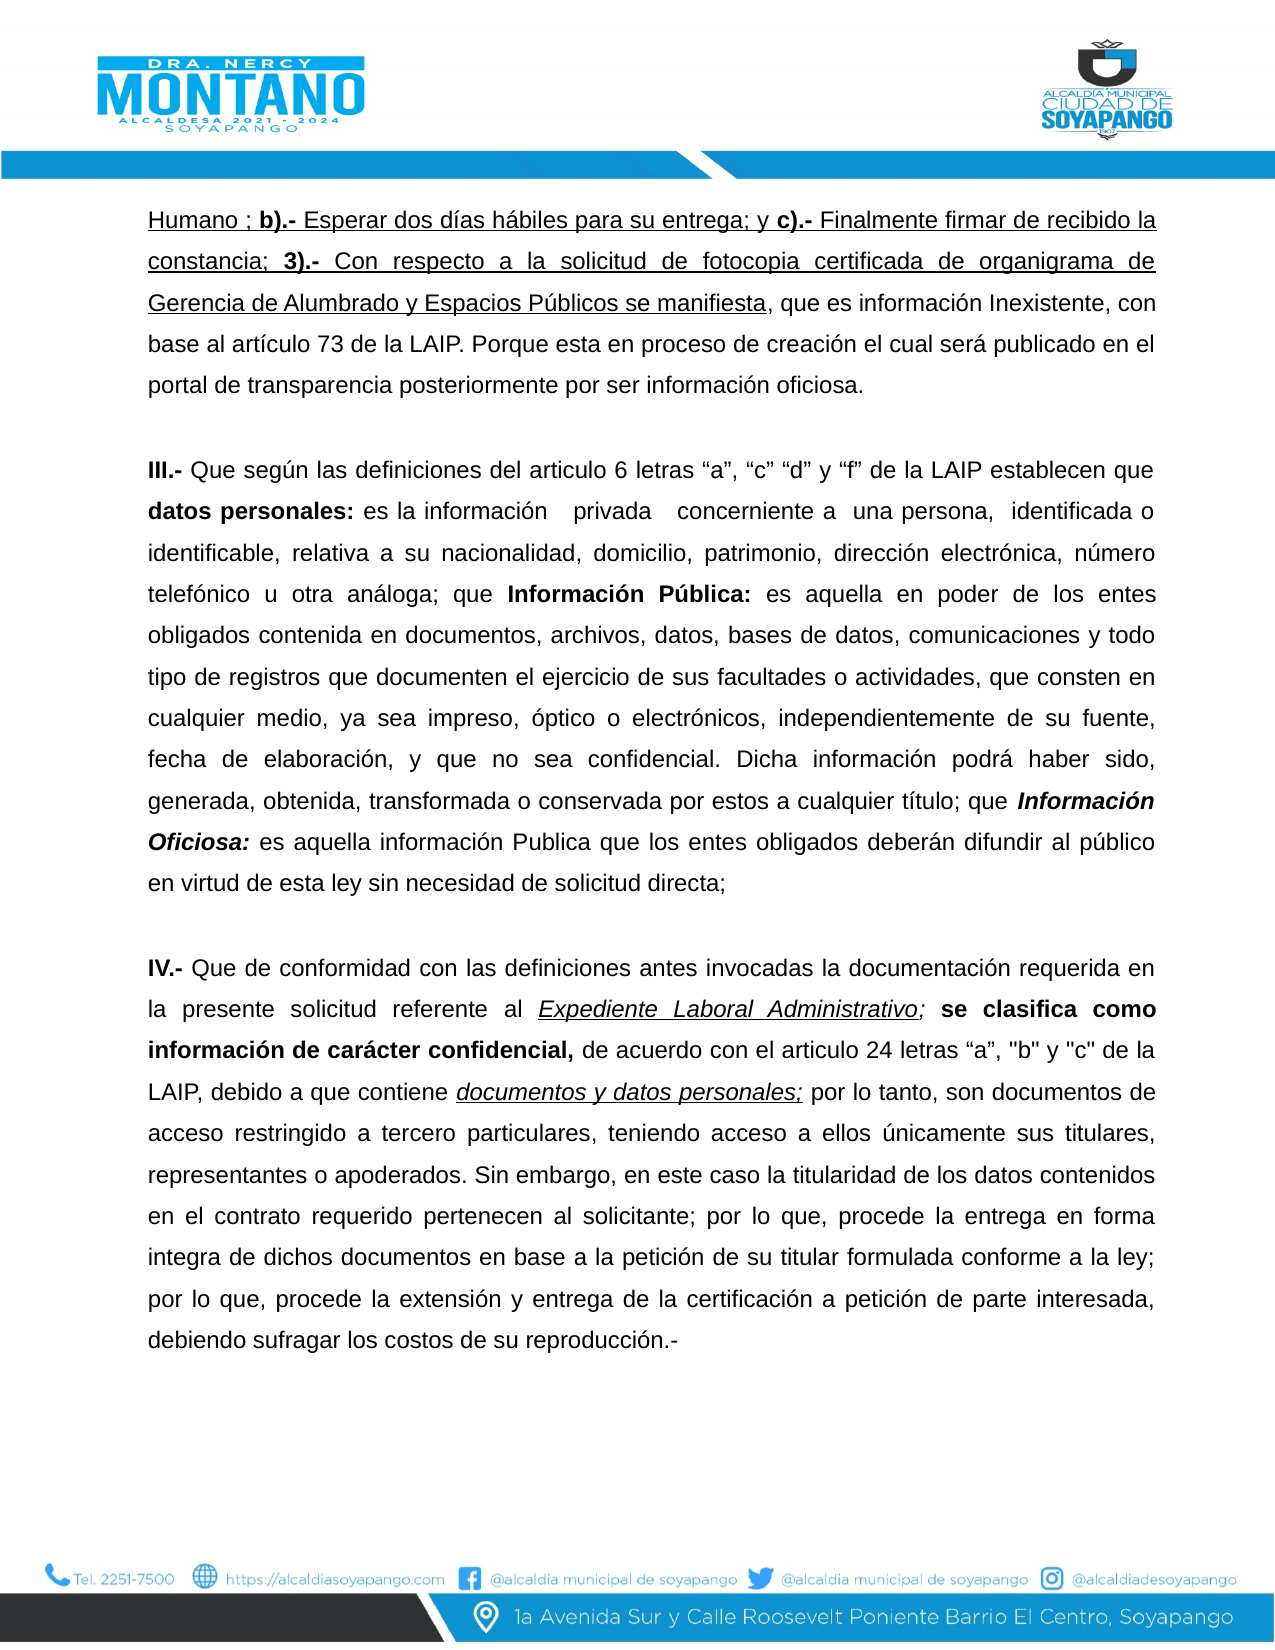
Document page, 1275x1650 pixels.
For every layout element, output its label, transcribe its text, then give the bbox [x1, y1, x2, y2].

text constancia; 3).- Con respecto a la solicitud de fotocopia certificada de organigrama de Gerencia de Alumbrado y Espacios Públicos se manifiesta, que es información Inexistente, con base al artículo 73 de la LAIP. Porque esta en proceso de creación el cual será publicado en el portal de transparencia posteriormente por ser información oficiosa. [148, 231, 1157, 399]
text Humano ; b).- Esperar dos días hábiles para su entrega; y c).- Finalmente firmar de recibido la [148, 206, 1157, 230]
text IV.- Que de conformidad con las definiciones antes invocadas la documentación requerida en la presente solicitud referente al Expediente Laboral Administrativo; se clasifica como información de carácter confidencial, de acuerdo con el articulo 24 letras “a”, "b" y "c" de la LAIP, debido a que contiene documentos y datos personales; por lo tanto, son documentos de acceso restringido a tercero particulares, teniendo acceso a ellos únicamente sus titulares, representantes o apoderados. Sin embargo, en este caso la titularidad de los datos contenidos en el contrato requerido pertenecen al solicitante; por lo que, procede la entrega en forma integra de dichos documentos en base a la petición de su titular formulada conforme a la ley; por lo que, procede la extensión y entrega de la certificación a petición de parte interesada, debiendo sufragar los costos de su reproducción.- [148, 954, 1157, 1353]
text III.- Que según las definiciones del articulo 6 letras “a”, “c” “d” y “f” de la LAIP establecen que datos personales: es la información privada concerniente a una persona, identificada o identificable, relativa a su nacionalidad, domicilio, patrimonio, dirección electrónica, número telefónico u otra análoga; que Información Pública: es aquella en poder de los entes obligados contenida en documentos, archivos, datos, bases de datos, comunicaciones y todo tipo de registros que documenten el ejercicio de sus facultades o actividades, que consten en cualquier medio, ya sea impreso, óptico o electrónicos, independientemente de su fuente, fecha de elaboración, y que no sea confidencial. Dicha información podrá haber sido, generada, obtenida, transformada o conservada por estos a cualquier título; que Información Oficiosa: es aquella información Publica que los entes obligados deberán difundir al público en virtud de esta ley sin necesidad de solicitud directa; [148, 456, 1157, 897]
